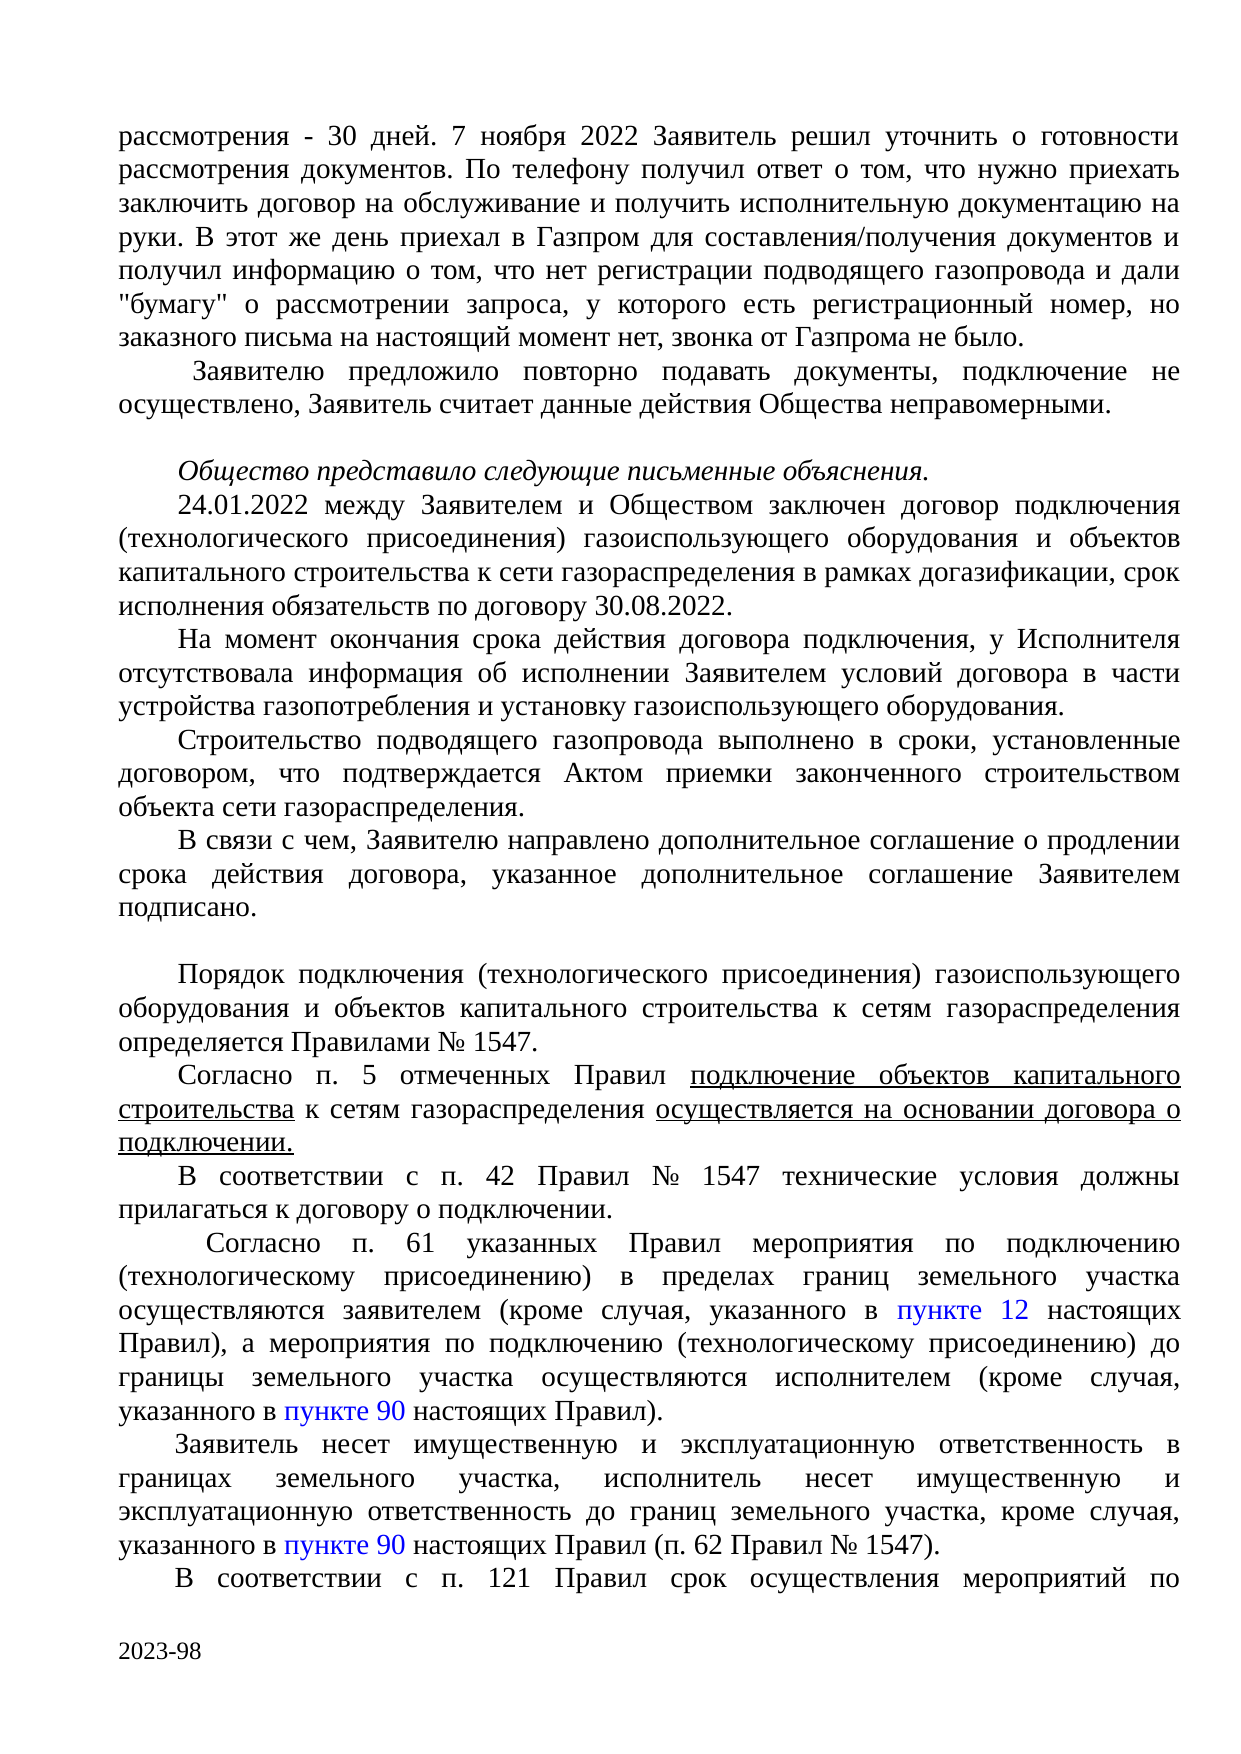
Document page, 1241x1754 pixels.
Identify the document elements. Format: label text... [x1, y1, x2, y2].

text 24.01.2022 между Заявителем и Обществом заключен договор подключения (технологического присоединения) газоиспользующего оборудования и объектов капитального строительства к сети газораспределения в рамках догазификации, срок исполнения обязательств по договору 30.08.2022. [118, 487, 1181, 621]
text В связи с чем, Заявителю направлено дополнительное соглашение о продлении срока действия договора, указанное дополнительное соглашение Заявителем подписано. [118, 822, 1181, 923]
text В соответствии с п. 121 Правил срок осуществления мероприятий по [118, 1560, 1181, 1594]
text Заявителю предложило повторно подавать документы, подключение не осуществлено, Заявитель считает данные действия Общества неправомерными. [118, 353, 1181, 420]
text Строительство подводящего газопровода выполнено в сроки, установленные договором, что подтверждается Актом приемки законченного строительством объекта сети газораспределения. [118, 722, 1181, 822]
text Порядок подключения (технологического присоединения) газоиспользующего оборудования и объектов капитального строительства к сетям газораспределения определяется Правилами № 1547. [118, 957, 1181, 1057]
text Общество представило следующие письменные объяснения. [118, 453, 1181, 487]
text Согласно п. 5 отмеченных Правил подключение объектов капитального строительства к сетям газораспределения осуществляется на основании договора о подключении. [118, 1057, 1181, 1158]
text рассмотрения - 30 дней. 7 ноября 2022 Заявитель решил уточнить о готовности рассмотрения документов. По телефону получил ответ о том, что нужно приехать заключить договор на обслуживание и получить исполнительную документацию на руки. В этот же день приехал в Газпром для составления/получения документов и получил информацию о том, что нет регистрации подводящего газопровода и дали "бумагу" о рассмотрении запроса, у которого есть регистрационный номер, но заказного письма на настоящий момент нет, звонка от Газпрома не было. [118, 118, 1181, 353]
text Согласно п. 61 указанных Правил мероприятия по подключению (технологическому присоединению) в пределах границ земельного участка осуществляются заявителем (кроме случая, указанного в пункте 12 настоящих Правил), а мероприятия по подключению (технологическому присоединению) до границы земельного участка осуществляются исполнителем (кроме случая, указанного в пункте 90 настоящих Правил). [118, 1225, 1181, 1426]
text Заявитель несет имущественную и эксплуатационную ответственность в границах земельного участка, исполнитель несет имущественную и эксплуатационную ответственность до границ земельного участка, кроме случая, указанного в пункте 90 настоящих Правил (п. 62 Правил № 1547). [118, 1426, 1181, 1560]
text На момент окончания срока действия договора подключения, у Исполнителя отсутствовала информация об исполнении Заявителем условий договора в части устройства газопотребления и установку газоиспользующего оборудования. [118, 621, 1181, 722]
text В соответствии с п. 42 Правил № 1547 технические условия должны прилагаться к договору о подключении. [118, 1158, 1181, 1225]
